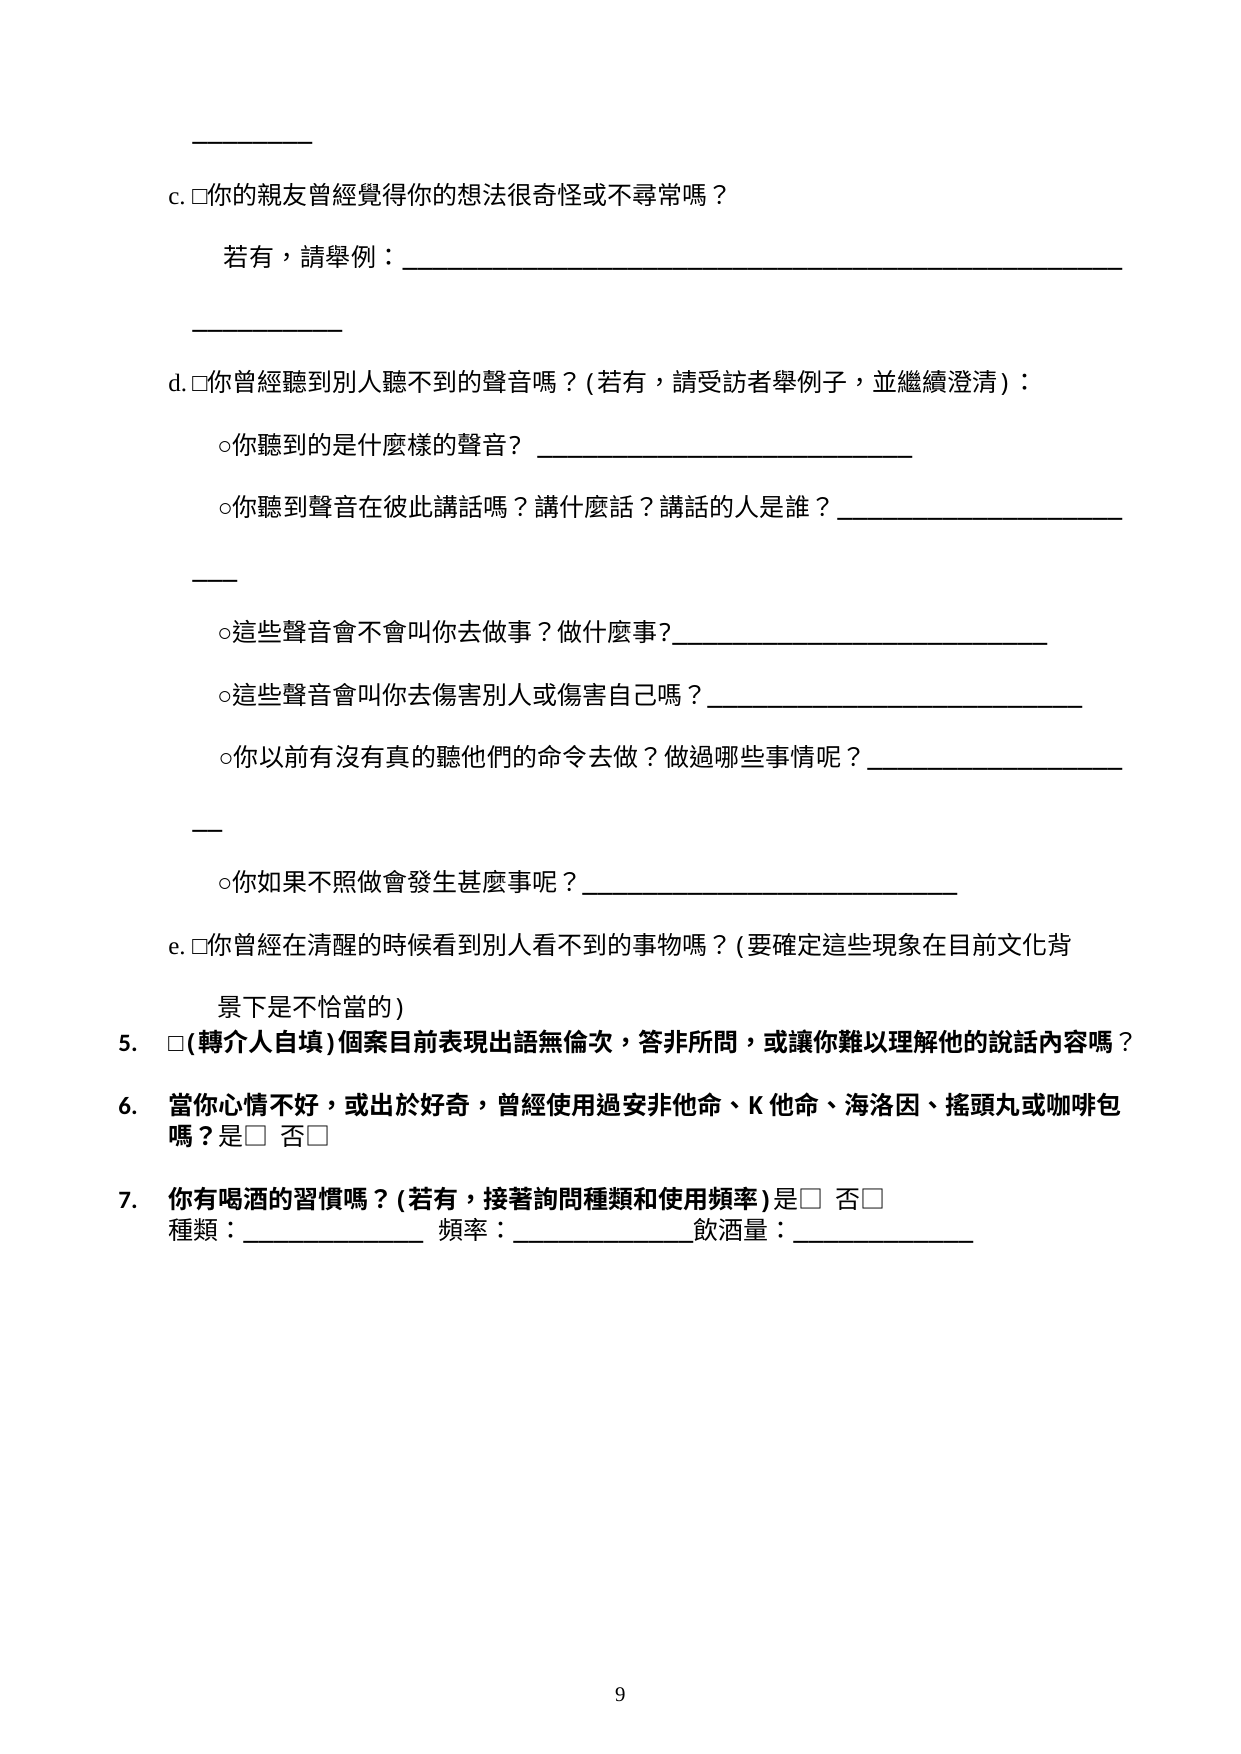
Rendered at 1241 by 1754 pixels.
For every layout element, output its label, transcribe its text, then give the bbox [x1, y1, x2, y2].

text ○這些聲音會叫你去傷害別人或傷害自己嗎？_________________________ [192, 652, 1122, 714]
text ○你聽到聲音在彼此講話嗎？講什麼話？講話的人是誰？______________________ [192, 464, 1122, 589]
list 你有喝酒的習慣嗎？(若有，接著詢問種類和使用頻率)是□ 否□ [118, 1183, 1122, 1214]
text ○這些聲音會不會叫你去做事？做什麼事?_________________________ [192, 589, 1122, 652]
list □你曾經在清醒的時候看到別人看不到的事物嗎？(要確定這些現象在目前文化背 [168, 902, 1122, 964]
list 當你心情不好，或出於好奇，曾經使用過安非他命、K他命、海洛因、搖頭丸或咖啡包嗎？是□ 否□ [118, 1089, 1122, 1152]
text 種類：____________ 頻率：____________飲酒量：____________ [168, 1214, 1122, 1246]
list □(轉介人自填)個案目前表現出語無倫次，答非所問，或讓你難以理解他的說話內容嗎？ [118, 1027, 1122, 1058]
text 景下是不恰當的) [192, 964, 1122, 1027]
text ________ [192, 89, 1122, 152]
text ○你以前有沒有真的聽他們的命令去做？做過哪些事情呢？___________________ [192, 714, 1122, 839]
text ○你如果不照做會發生甚麼事呢？_________________________ [192, 839, 1122, 902]
list □你曾經聽到別人聽不到的聲音嗎？(若有，請受訪者舉例子，並繼續澄清)： [168, 339, 1122, 402]
list □你的親友曾經覺得你的想法很奇怪或不尋常嗎？ [168, 152, 1122, 214]
text ○你聽到的是什麼樣的聲音? _________________________ [192, 402, 1122, 464]
text 若有，請舉例：__________________________________________________________ [192, 214, 1122, 339]
